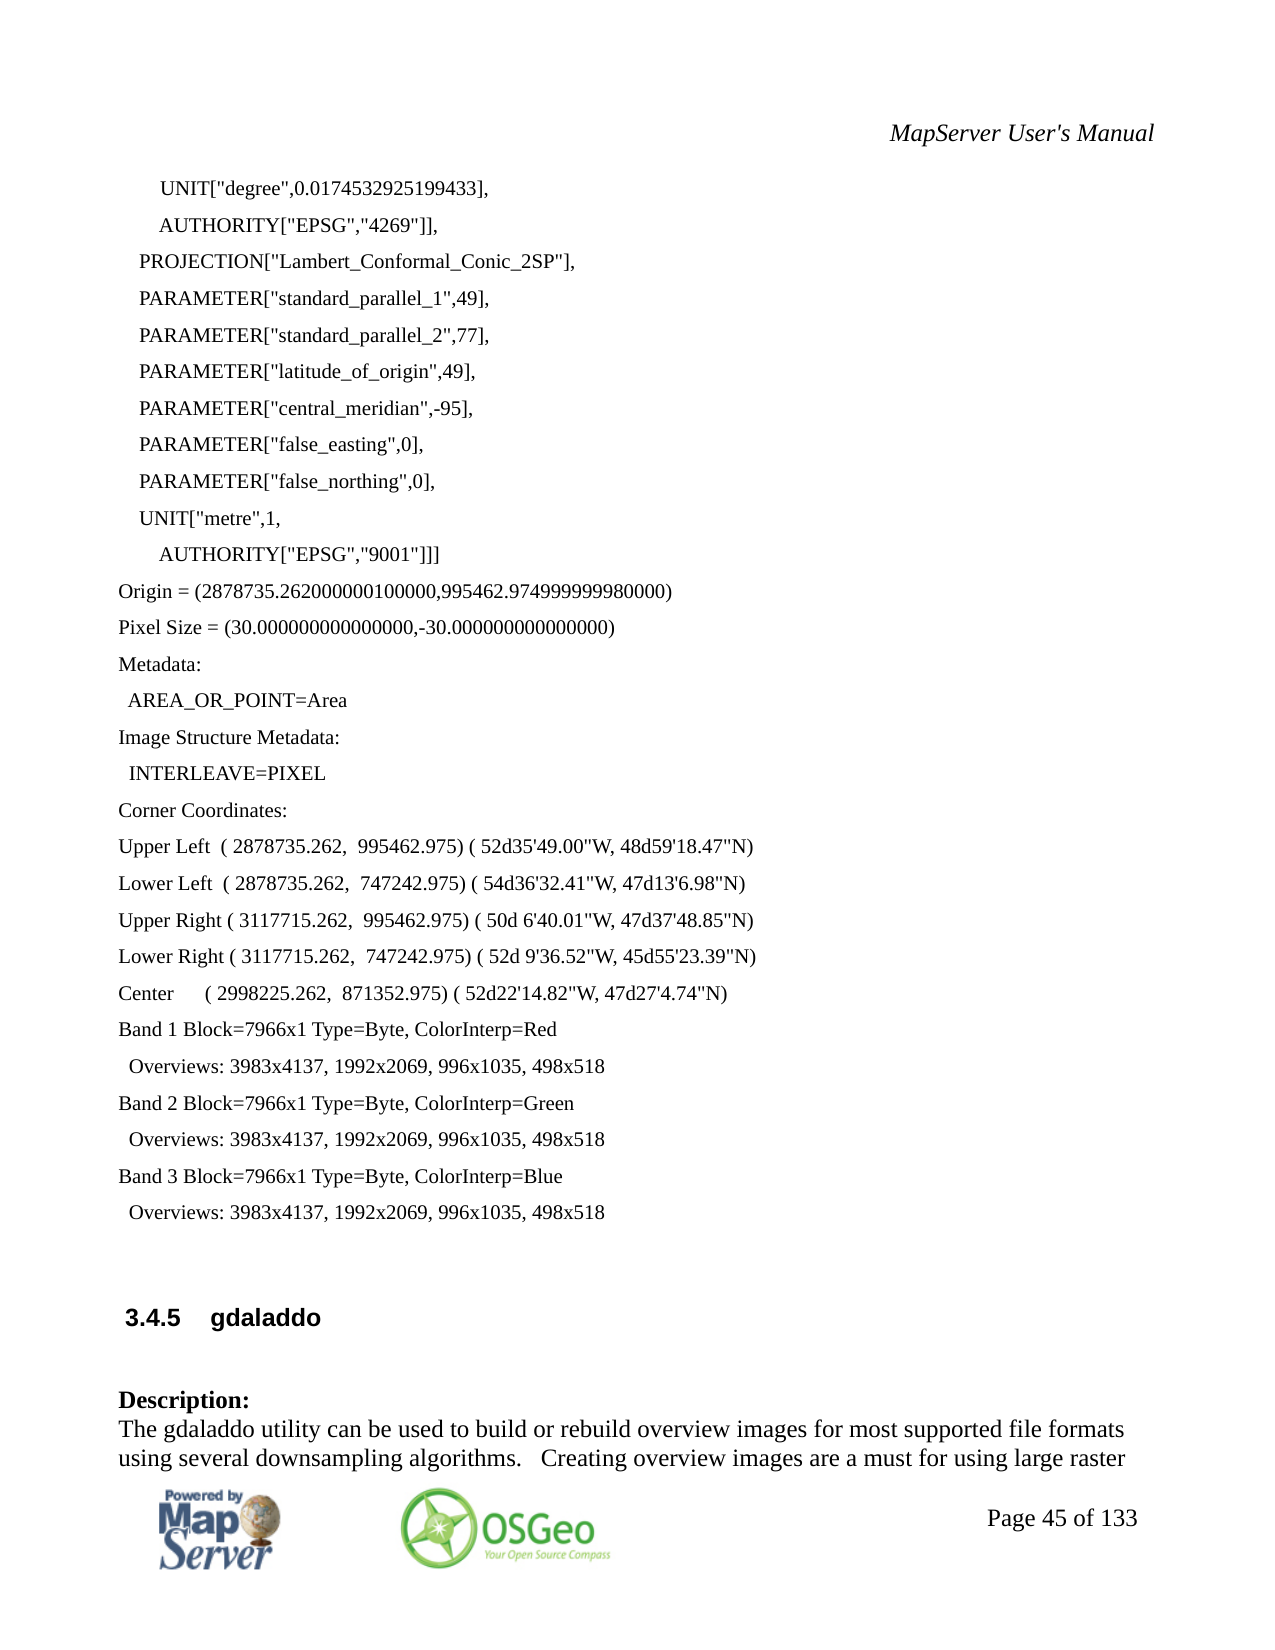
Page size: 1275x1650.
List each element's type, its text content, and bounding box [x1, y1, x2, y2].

text Metadata: [118, 578, 1157, 603]
text Origin = (2878735.262000000100000,995462.974999999980000) [118, 505, 1157, 529]
text Upper Right ( 3117715.262, 995462.975) ( 50d 6'40.01"W, 47d37'48.85"N) [118, 834, 1157, 858]
text Overviews: 3983x4137, 1992x2069, 996x1035, 498x518 [118, 1054, 1157, 1078]
text Center ( 2998225.262, 871352.975) ( 52d22'14.82"W, 47d27'4.74"N) [118, 908, 1157, 932]
text Overviews: 3983x4137, 1992x2069, 996x1035, 498x518 [118, 1127, 1157, 1151]
picture [158, 1489, 283, 1571]
text Description: The gdaladdo utility can be used to build or rebuild overview images for most supported file formats using several downsampling algorithms. Creating overview images are a must for using large raster images in MapServer. [118, 1312, 1157, 1427]
text Overviews: 3983x4137, 1992x2069, 996x1035, 498x518 [118, 981, 1157, 1005]
text INTERLEAVE=PIXEL [118, 688, 1157, 712]
text Pixel Size = (30.000000000000000,-30.000000000000000) [118, 542, 1157, 566]
text PARAMETER["standard_parallel_1",49], [118, 213, 1157, 237]
text PARAMETER["latitude_of_origin",49], [118, 286, 1157, 310]
text Upper Left ( 2878735.262, 995462.975) ( 52d35'49.00"W, 48d59'18.47"N) [118, 761, 1157, 785]
text Image Structure Metadata: [118, 652, 1157, 676]
text PARAMETER["false_easting",0], [118, 359, 1157, 383]
picture [377, 1473, 624, 1589]
text Corner Coordinates: [118, 725, 1157, 749]
text PARAMETER["central_meridian",-95], [118, 323, 1157, 347]
text Lower Left ( 2878735.262, 747242.975) ( 54d36'32.41"W, 47d13'6.98"N) [118, 798, 1157, 822]
text Band 2 Block=7966x1 Type=Byte, ColorInterp=Green [118, 1017, 1157, 1041]
subtitle gdaladdo [118, 1230, 1157, 1258]
text PARAMETER["false_northing",0], [118, 396, 1157, 420]
text Band 3 Block=7966x1 Type=Byte, ColorInterp=Blue [118, 1090, 1157, 1114]
text PARAMETER["standard_parallel_2",77], [118, 249, 1157, 273]
text UNIT["metre",1, [118, 432, 1157, 456]
text Lower Right ( 3117715.262, 747242.975) ( 52d 9'36.52"W, 45d55'23.39"N) [118, 871, 1157, 895]
text AREA_OR_POINT=Area [118, 615, 1157, 639]
text Band 1 Block=7966x1 Type=Byte, ColorInterp=Red [118, 944, 1157, 968]
text AUTHORITY["EPSG","9001"]]] [118, 469, 1157, 493]
text PROJECTION["Lambert_Conformal_Conic_2SP"], [118, 176, 1157, 200]
